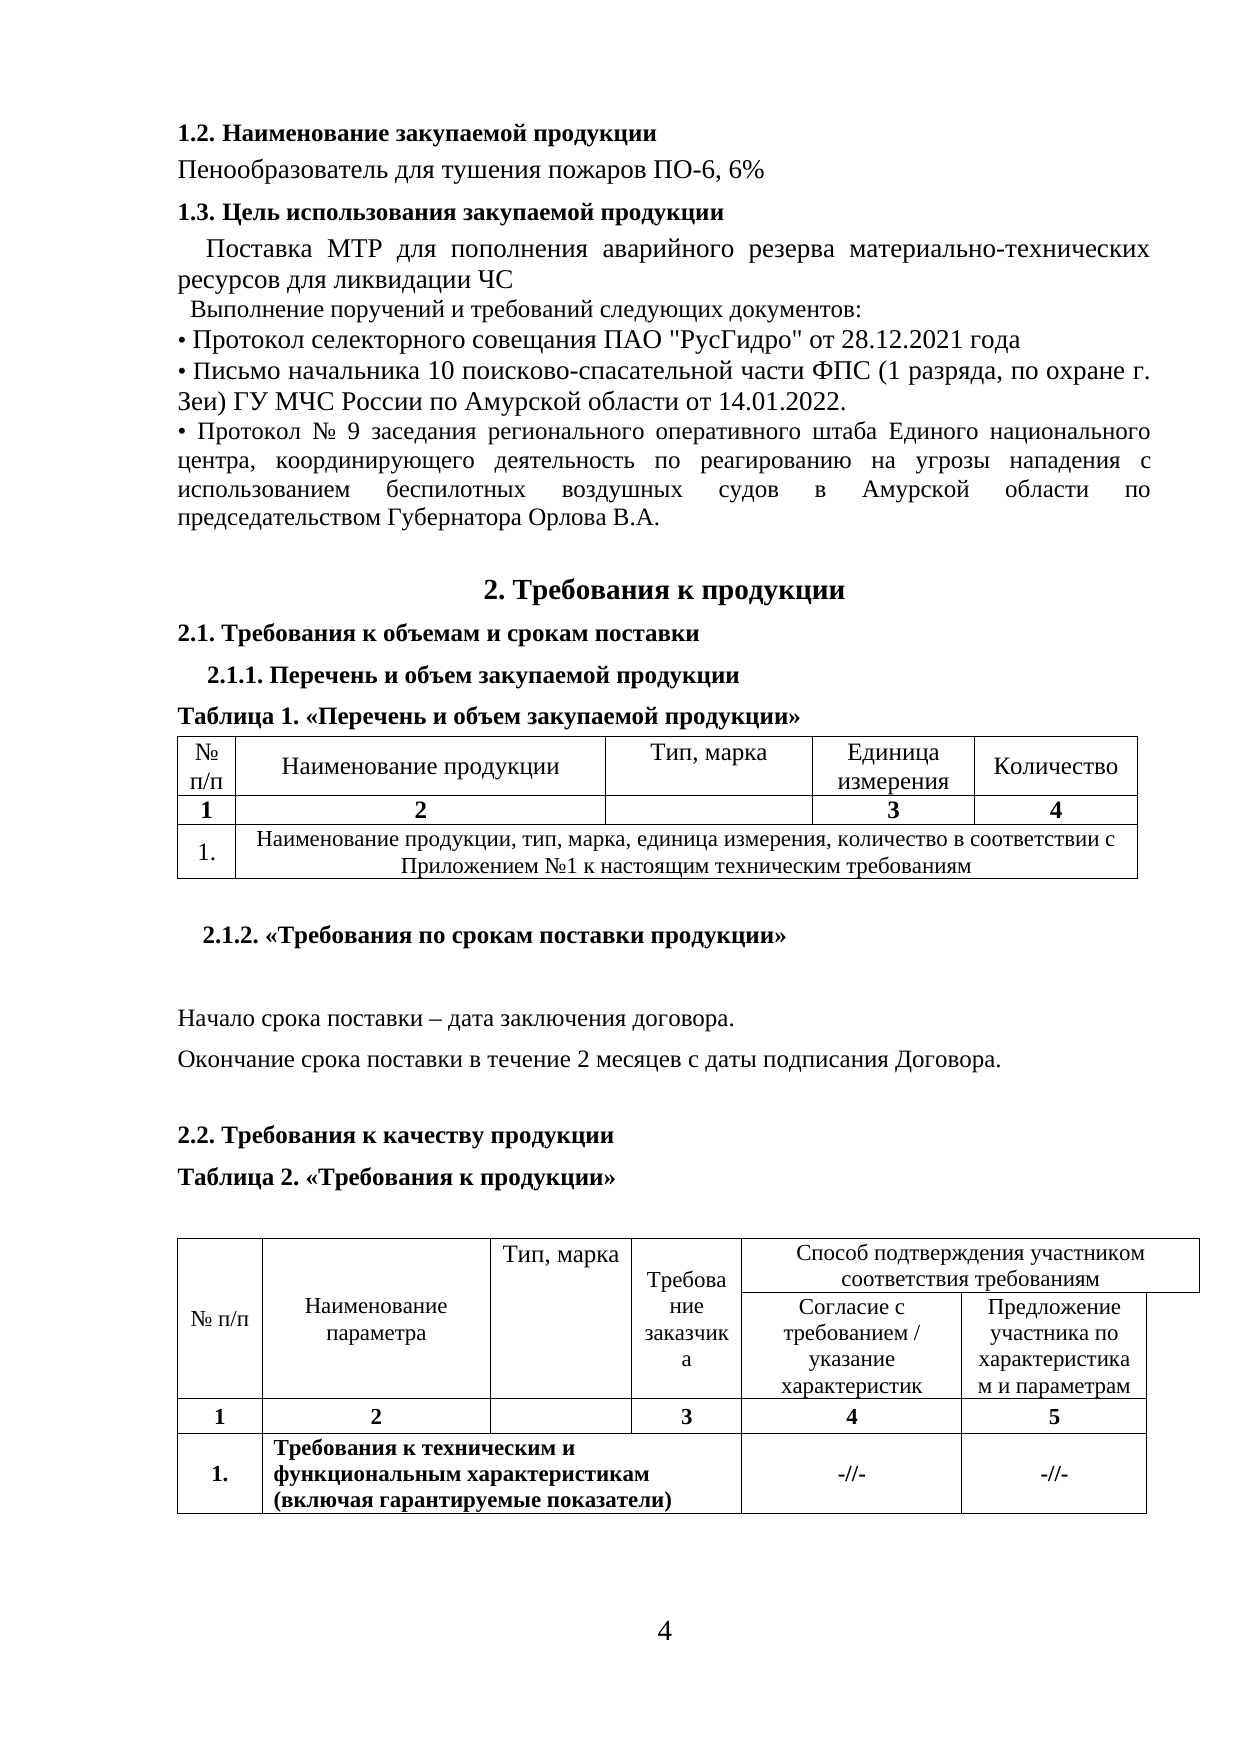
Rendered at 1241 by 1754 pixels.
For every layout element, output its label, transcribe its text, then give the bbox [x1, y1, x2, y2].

text • Протокол № 9 заседания регионального оперативного штаба Единого национального центра, координирующего деятельность по реагированию на угрозы нападения с использованием беспилотных воздушных судов в Амурской области по председательством Губернатора Орлова В.А. [177, 416, 1152, 531]
subtitle 2. Требования к продукции [177, 572, 1152, 606]
text Таблица 2. «Требования к продукции» [177, 1162, 1152, 1190]
text Поставка МТР для пополнения аварийного резерва материально-технических ресурсов для ликвидации ЧС [177, 232, 1152, 294]
table_cell -//- [962, 1434, 1146, 1513]
text 2.1.1. Перечень и объем закупаемой продукции [207, 660, 1152, 688]
table_header Количество [975, 737, 1137, 794]
text 2.1.2. «Требования по срокам поставки продукции» [177, 920, 1152, 949]
text 2.2. Требования к качеству продукции [177, 1120, 1152, 1149]
table_header Наименование параметра [263, 1239, 490, 1398]
table_cell 5 [962, 1399, 1146, 1433]
text Окончание срока поставки в течение 2 месяцев с даты подписания Договора. [177, 1044, 1152, 1073]
table_cell 2 [236, 796, 605, 824]
table_cell Предложение участника по характеристикам и параметрам [962, 1293, 1146, 1398]
table_header Тип, марка [606, 737, 812, 794]
table_cell [491, 1399, 631, 1433]
table_header Требование заказчика [632, 1239, 741, 1398]
table_header № п/п [178, 737, 235, 794]
table_header № п/п [178, 1239, 262, 1398]
text 2.1. Требования к объемам и срокам поставки [177, 618, 1152, 647]
table_cell [1147, 1398, 1199, 1433]
table_cell 1 [178, 796, 235, 824]
subtitle Цель использования закупаемой продукции [177, 197, 1152, 226]
table_header Наименование продукции [236, 737, 605, 794]
table_header Тип, марка [491, 1239, 631, 1398]
table_cell [1147, 1433, 1199, 1513]
text Пенообразователь для тушения пожаров ПО-6, 6% [177, 153, 1152, 184]
table_cell Наименование продукции, тип, марка, единица измерения, количество в соответствии с Приложением №1 к настоящим техническим требованиям [236, 825, 1137, 878]
text Начало срока поставки – дата заключения договора. [177, 1003, 1152, 1032]
table_cell 4 [742, 1399, 961, 1433]
table_cell Требования к техническим и функциональным характеристикам (включая гарантируемые показатели) [263, 1434, 741, 1513]
table_cell Согласие с требованием / указание характеристик [742, 1293, 961, 1398]
table_cell 3 [813, 796, 974, 824]
table_cell -//- [742, 1434, 961, 1513]
table_cell 1. [178, 1434, 262, 1513]
text Таблица 1. «Перечень и объем закупаемой продукции» [177, 701, 1152, 730]
table_cell 4 [975, 796, 1137, 824]
table_cell [606, 796, 812, 824]
table_header Единица измерения [813, 737, 974, 794]
text Выполнение поручений и требований следующих документов: [177, 294, 1152, 323]
text • Протокол селекторного совещания ПАО "РусГидро" от 28.12.2021 года [177, 323, 1152, 354]
subtitle Наименование закупаемой продукции [177, 118, 1152, 147]
table_cell [1147, 1293, 1199, 1398]
table_cell 1. [178, 825, 235, 878]
table_cell 3 [632, 1399, 741, 1433]
table_cell 1 [178, 1399, 262, 1433]
table_cell 2 [263, 1399, 490, 1433]
text • Письмо начальника 10 поисково-спасательной части ФПС (1 разряда, по охране г. Зеи) ГУ МЧС России по Амурской области от 14.01.2022. [177, 354, 1152, 416]
table_header Способ подтверждения участником соответствия требованиям [742, 1239, 1199, 1292]
